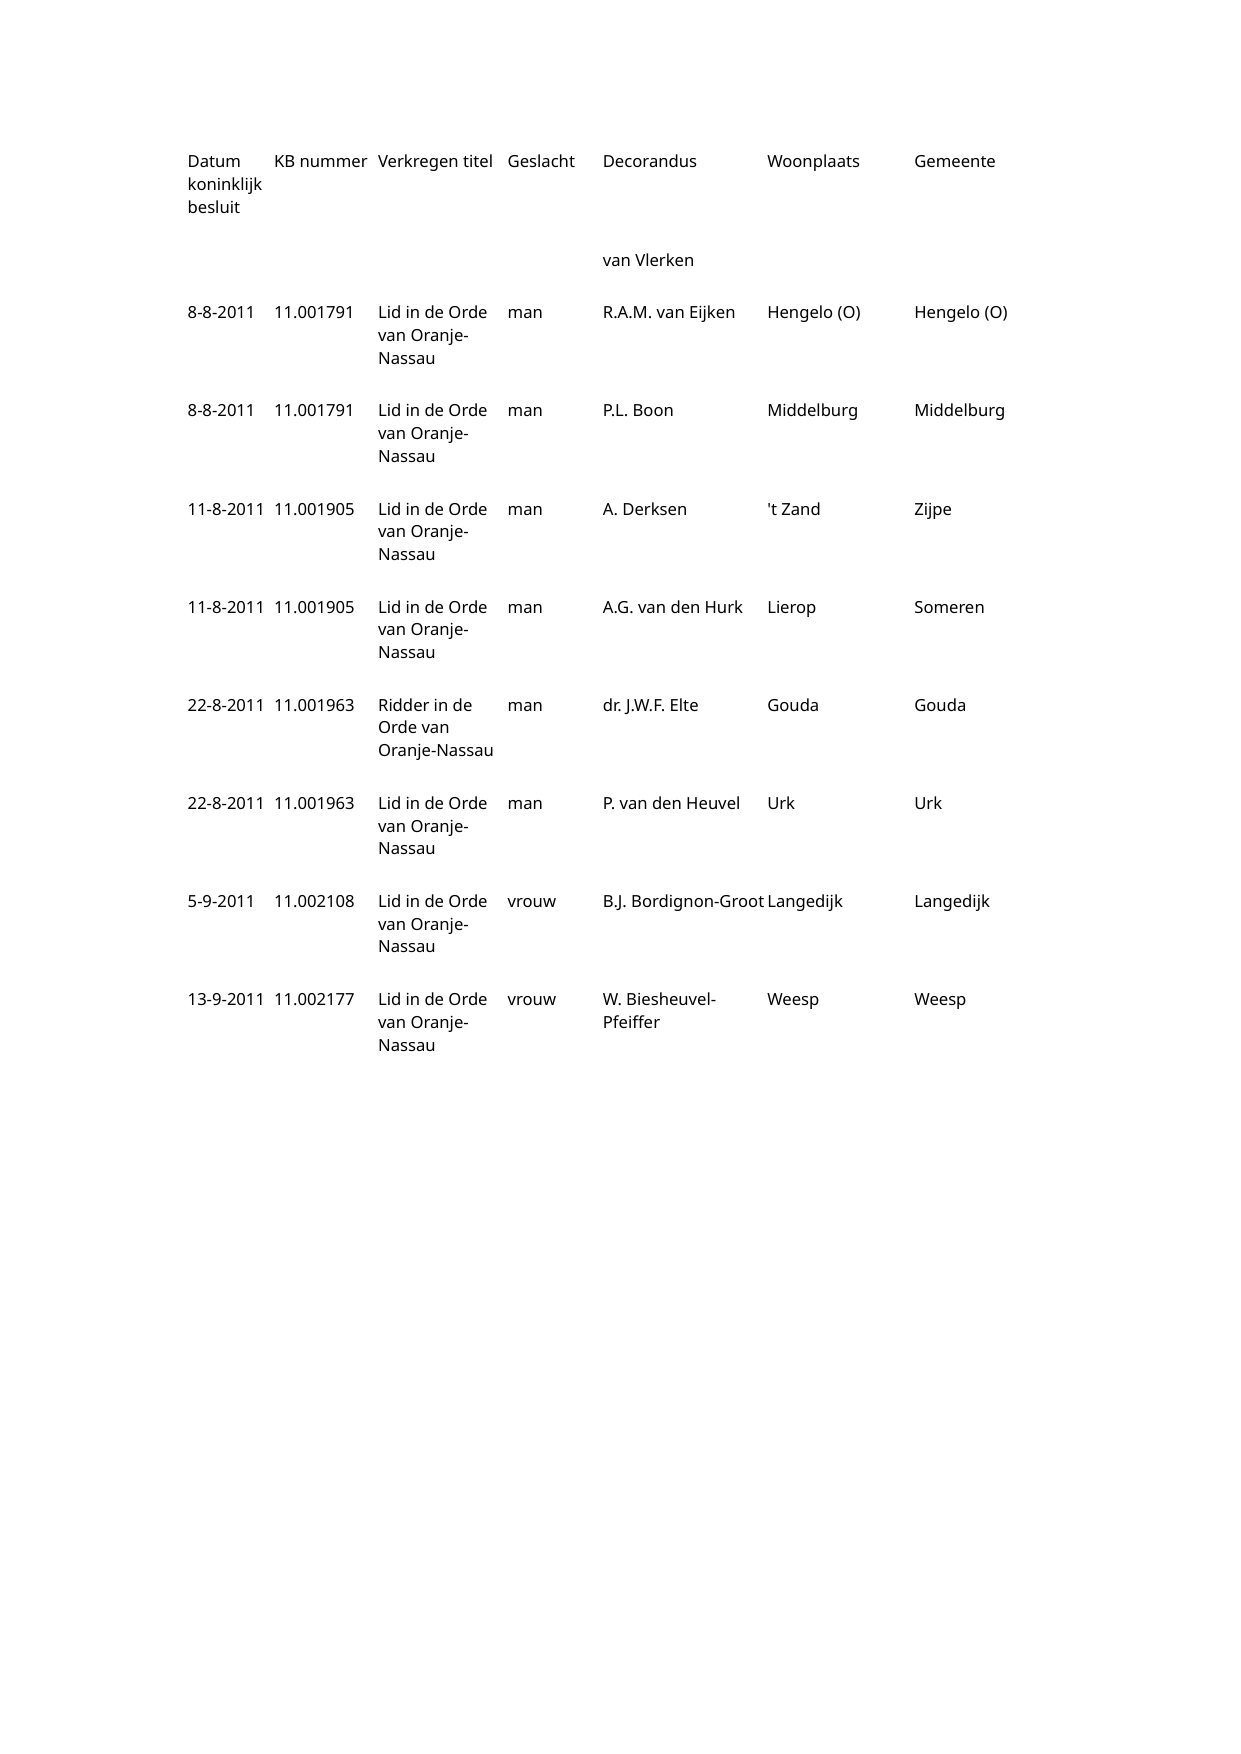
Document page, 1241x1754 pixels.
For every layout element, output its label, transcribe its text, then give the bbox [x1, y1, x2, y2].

table_header Datum koninklijk besluit [188, 150, 274, 248]
table_cell vrouw [508, 890, 603, 988]
table_cell Lid in de Orde van Oranje-Nassau [378, 399, 507, 497]
table_cell 11.001905 [274, 497, 378, 595]
table_cell 11.002177 [274, 988, 378, 1086]
table_cell Lierop [767, 595, 914, 693]
table_cell 11.001791 [274, 399, 378, 497]
table_cell 11-8-2011 [188, 497, 274, 595]
table_cell [188, 248, 274, 301]
table_cell W. Biesheuvel-Pfeiffer [603, 988, 767, 1086]
table_cell Lid in de Orde van Oranje-Nassau [378, 791, 507, 889]
table_cell P.L. Boon [603, 399, 767, 497]
table_header Verkregen titel [378, 150, 507, 248]
table_cell Middelburg [767, 399, 914, 497]
table_cell A.G. van den Hurk [603, 595, 767, 693]
table_cell Langedijk [767, 890, 914, 988]
table_cell R.A.M. van Eijken [603, 301, 767, 399]
table_header Geslacht [508, 150, 603, 248]
table_cell Lid in de Orde van Oranje-Nassau [378, 890, 507, 988]
table_cell Gouda [767, 693, 914, 791]
table_cell [378, 248, 507, 301]
table_header Decorandus [603, 150, 767, 248]
table_cell Lid in de Orde van Oranje-Nassau [378, 988, 507, 1086]
table_cell Lid in de Orde van Oranje-Nassau [378, 301, 507, 399]
table_cell Hengelo (O) [767, 301, 914, 399]
table_cell man [508, 301, 603, 399]
table_cell 11-8-2011 [188, 595, 274, 693]
table_cell 5-9-2011 [188, 890, 274, 988]
table_cell Gouda [914, 693, 1053, 791]
table_cell Middelburg [914, 399, 1053, 497]
table_cell Weesp [914, 988, 1053, 1086]
table_cell 22-8-2011 [188, 791, 274, 889]
table_cell man [508, 595, 603, 693]
table_cell Someren [914, 595, 1053, 693]
table_cell Urk [914, 791, 1053, 889]
table_header Woonplaats [767, 150, 914, 248]
table_cell Hengelo (O) [914, 301, 1053, 399]
table_cell Zijpe [914, 497, 1053, 595]
table_cell [508, 248, 603, 301]
table_cell Weesp [767, 988, 914, 1086]
table_cell 11.001905 [274, 595, 378, 693]
table_cell P. van den Heuvel [603, 791, 767, 889]
table_cell [914, 248, 1053, 301]
table_cell Lid in de Orde van Oranje-Nassau [378, 497, 507, 595]
table_cell 13-9-2011 [188, 988, 274, 1086]
table_cell Langedijk [914, 890, 1053, 988]
table_cell man [508, 791, 603, 889]
table_cell 11.001963 [274, 693, 378, 791]
table_cell 22-8-2011 [188, 693, 274, 791]
table_cell B.J. Bordignon-Groot [603, 890, 767, 988]
table_cell Ridder in de Orde van Oranje-Nassau [378, 693, 507, 791]
table_cell Lid in de Orde van Oranje-Nassau [378, 595, 507, 693]
table_cell man [508, 497, 603, 595]
table_cell Urk [767, 791, 914, 889]
table_header KB nummer [274, 150, 378, 248]
table_cell 11.002108 [274, 890, 378, 988]
table_cell A. Derksen [603, 497, 767, 595]
table_cell van Vlerken [603, 248, 767, 301]
table_cell 't Zand [767, 497, 914, 595]
table_cell 11.001963 [274, 791, 378, 889]
table_cell man [508, 399, 603, 497]
table_cell man [508, 693, 603, 791]
table_cell vrouw [508, 988, 603, 1086]
table_cell [767, 248, 914, 301]
table_header Gemeente [914, 150, 1053, 248]
table_cell 8-8-2011 [188, 301, 274, 399]
table_cell dr. J.W.F. Elte [603, 693, 767, 791]
table_cell 8-8-2011 [188, 399, 274, 497]
table_cell 11.001791 [274, 301, 378, 399]
table_cell [274, 248, 378, 301]
